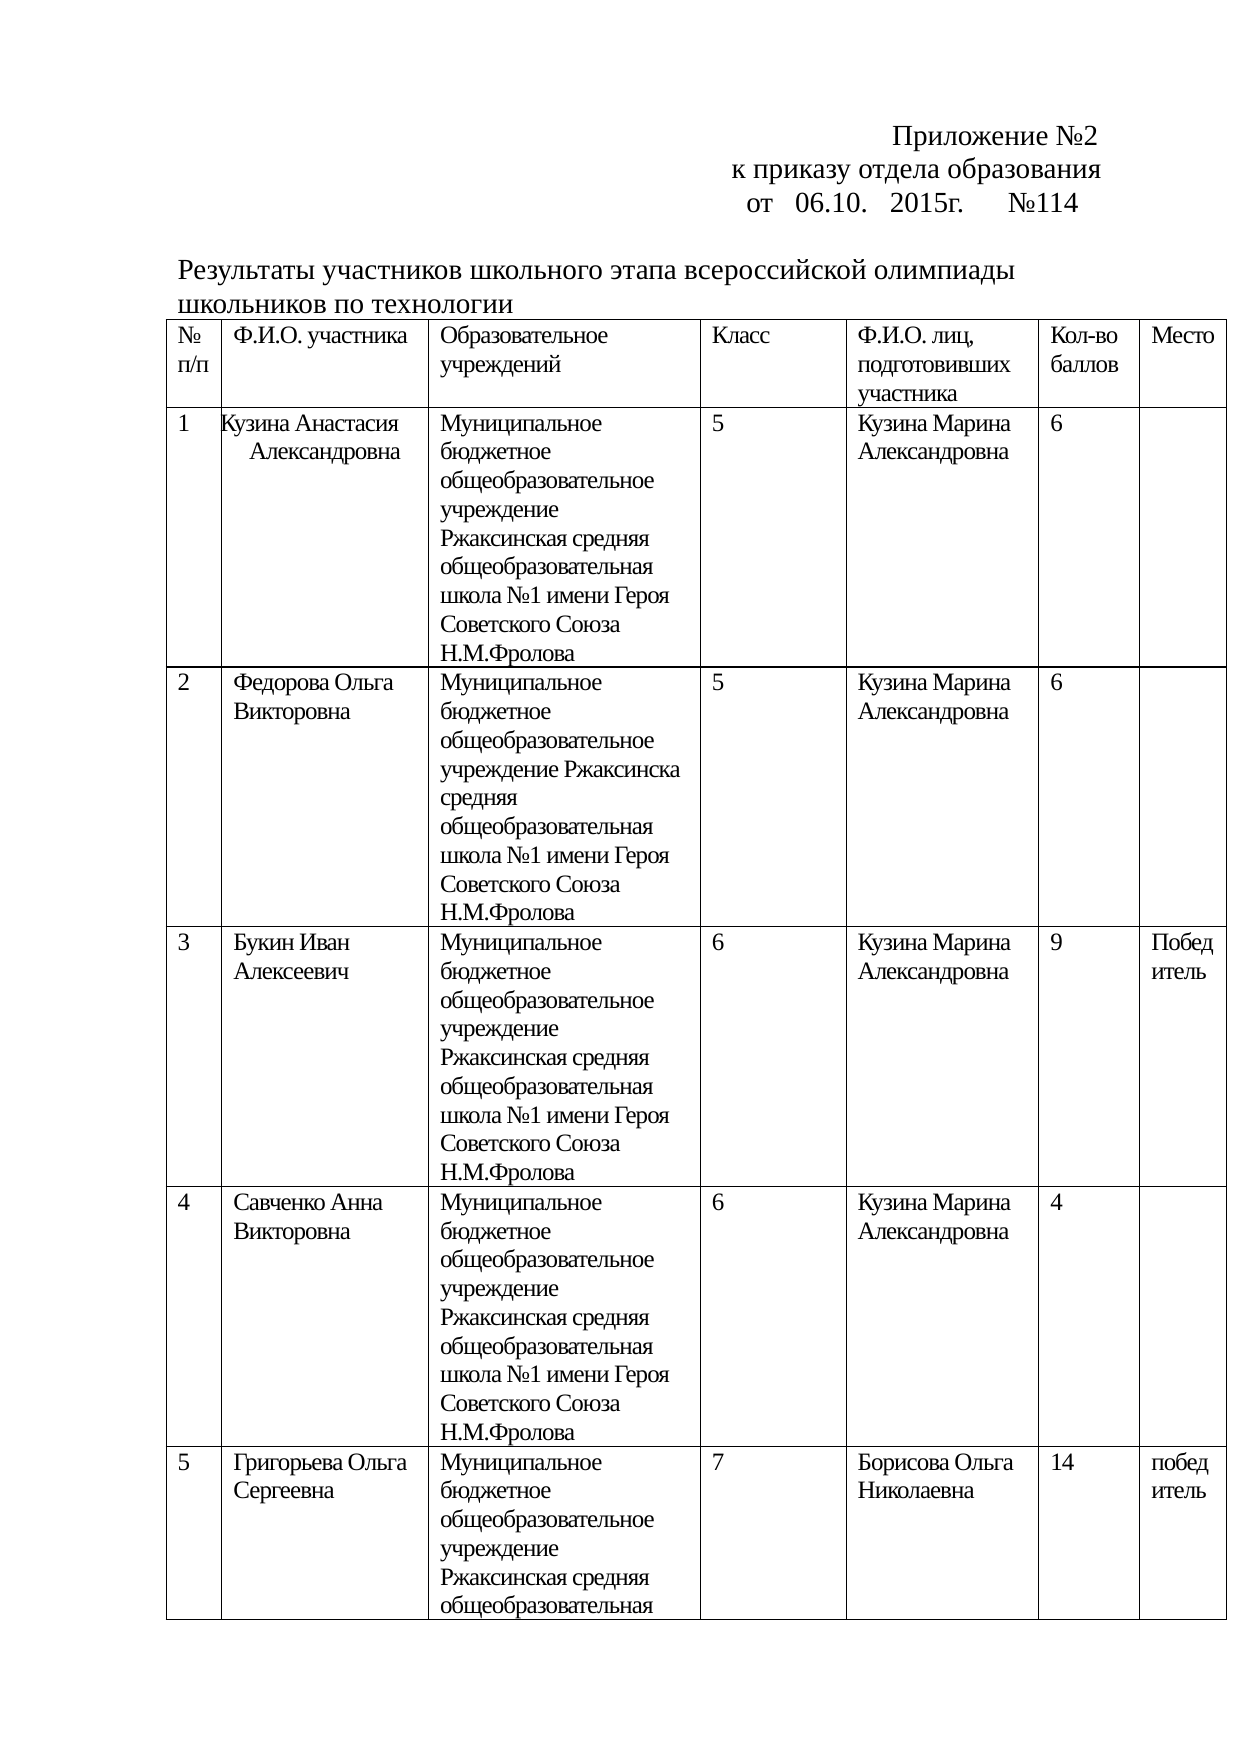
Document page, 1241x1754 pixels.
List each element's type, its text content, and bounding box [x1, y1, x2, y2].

table_cell 4 [1039, 1187, 1139, 1446]
table_cell 5 [167, 1447, 221, 1619]
table_cell Муниципальное бюджетное общеобразовательное учреждение Ржаксинская средняя общеобразовательная школа №1 имени Героя Советского Союза Н.М.Фролова [429, 1187, 700, 1446]
table_cell Кузина Анастасия Александровна [222, 408, 428, 666]
table_cell Муниципальное бюджетное общеобразовательное учреждение Ржаксинская средняя общеобразовательная [429, 1447, 700, 1619]
table_cell [1140, 408, 1226, 666]
table_cell [1140, 668, 1226, 926]
table_cell Муниципальное бюджетное общеобразовательное учреждение Ржаксинская средняя общеобразовательная школа №1 имени Героя Советского Союза Н.М.Фролова [429, 408, 700, 666]
table_cell 6 [1039, 408, 1139, 666]
table_cell Кузина Марина Александровна [847, 1187, 1038, 1446]
table_cell Муниципальное бюджетное общеобразовательное учреждение Ржаксинска средняя общеобразовательная школа №1 имени Героя Советского Союза Н.М.Фролова [429, 668, 700, 926]
table_cell 4 [167, 1187, 221, 1446]
table_header Класс [701, 320, 846, 407]
text к приказу отдела образования [177, 152, 1152, 185]
table_header Место [1140, 320, 1226, 407]
table_cell 7 [701, 1447, 846, 1619]
table_cell 14 [1039, 1447, 1139, 1619]
table_cell победитель [1140, 1447, 1226, 1619]
text Результаты участников школьного этапа всероссийской олимпиады школьников по технологии [177, 252, 1152, 319]
table_cell Букин Иван Алексеевич [222, 927, 428, 1186]
table_header Образовательное учреждений [429, 320, 700, 407]
table_cell Савченко Анна Викторовна [222, 1187, 428, 1446]
table_header Ф.И.О. лиц, подготовивших участника [847, 320, 1038, 407]
table_cell 2 [167, 668, 221, 926]
table_cell 5 [701, 408, 846, 666]
text Приложение №2 [177, 118, 1152, 152]
table_cell Победитель [1140, 927, 1226, 1186]
table_cell 3 [167, 927, 221, 1186]
table_cell 6 [701, 927, 846, 1186]
text от 06.10. 2015г. №114 [177, 185, 1152, 219]
table_cell Федорова Ольга Викторовна [222, 668, 428, 926]
table_header Ф.И.О. участника [222, 320, 428, 407]
table_cell Кузина Марина Александровна [847, 408, 1038, 666]
table_cell 1 [167, 408, 221, 666]
table_header Кол-во баллов [1039, 320, 1139, 407]
table_cell 9 [1039, 927, 1139, 1186]
table_cell Муниципальное бюджетное общеобразовательное учреждение Ржаксинская средняя общеобразовательная школа №1 имени Героя Советского Союза Н.М.Фролова [429, 927, 700, 1186]
table_cell 6 [1039, 668, 1139, 926]
table_cell Борисова Ольга Николаевна [847, 1447, 1038, 1619]
table_cell Григорьева Ольга Сергеевна [222, 1447, 428, 1619]
table_cell [1140, 1187, 1226, 1446]
table_cell Кузина Марина Александровна [847, 927, 1038, 1186]
table_cell Кузина Марина Александровна [847, 668, 1038, 926]
table_cell 5 [701, 668, 846, 926]
table_header №п/п [167, 320, 221, 407]
table_cell 6 [701, 1187, 846, 1446]
